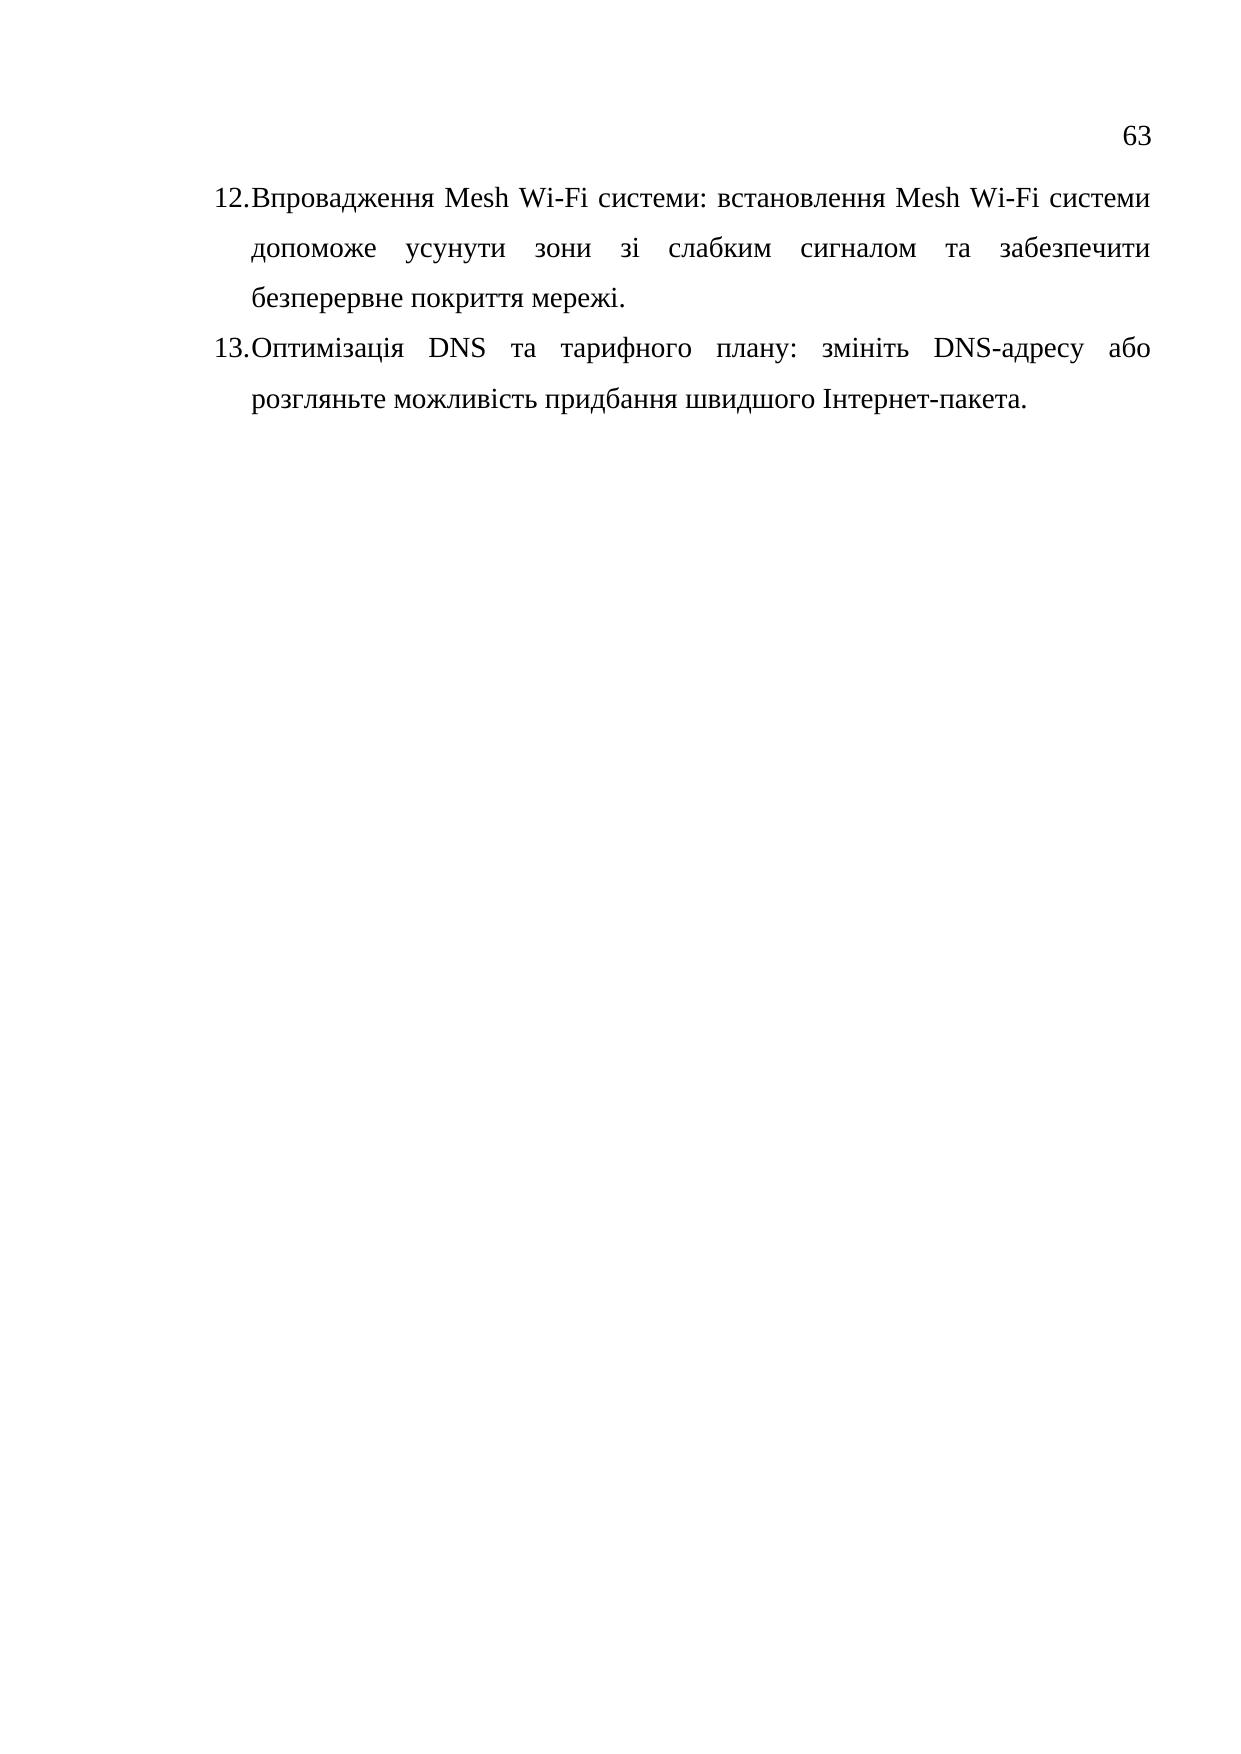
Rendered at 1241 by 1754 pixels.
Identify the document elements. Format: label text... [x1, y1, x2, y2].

list Впровадження Mesh Wi-Fi системи: встановлення Mesh Wi-Fi системи допоможе усунути зони зі слабким сигналом та забезпечити безперервне покриття мережі. [213, 180, 1152, 314]
list Оптимізація DNS та тарифного плану: змініть DNS-адресу або розгляньте можливість придбання швидшого Інтернет-пакета. [213, 331, 1152, 414]
